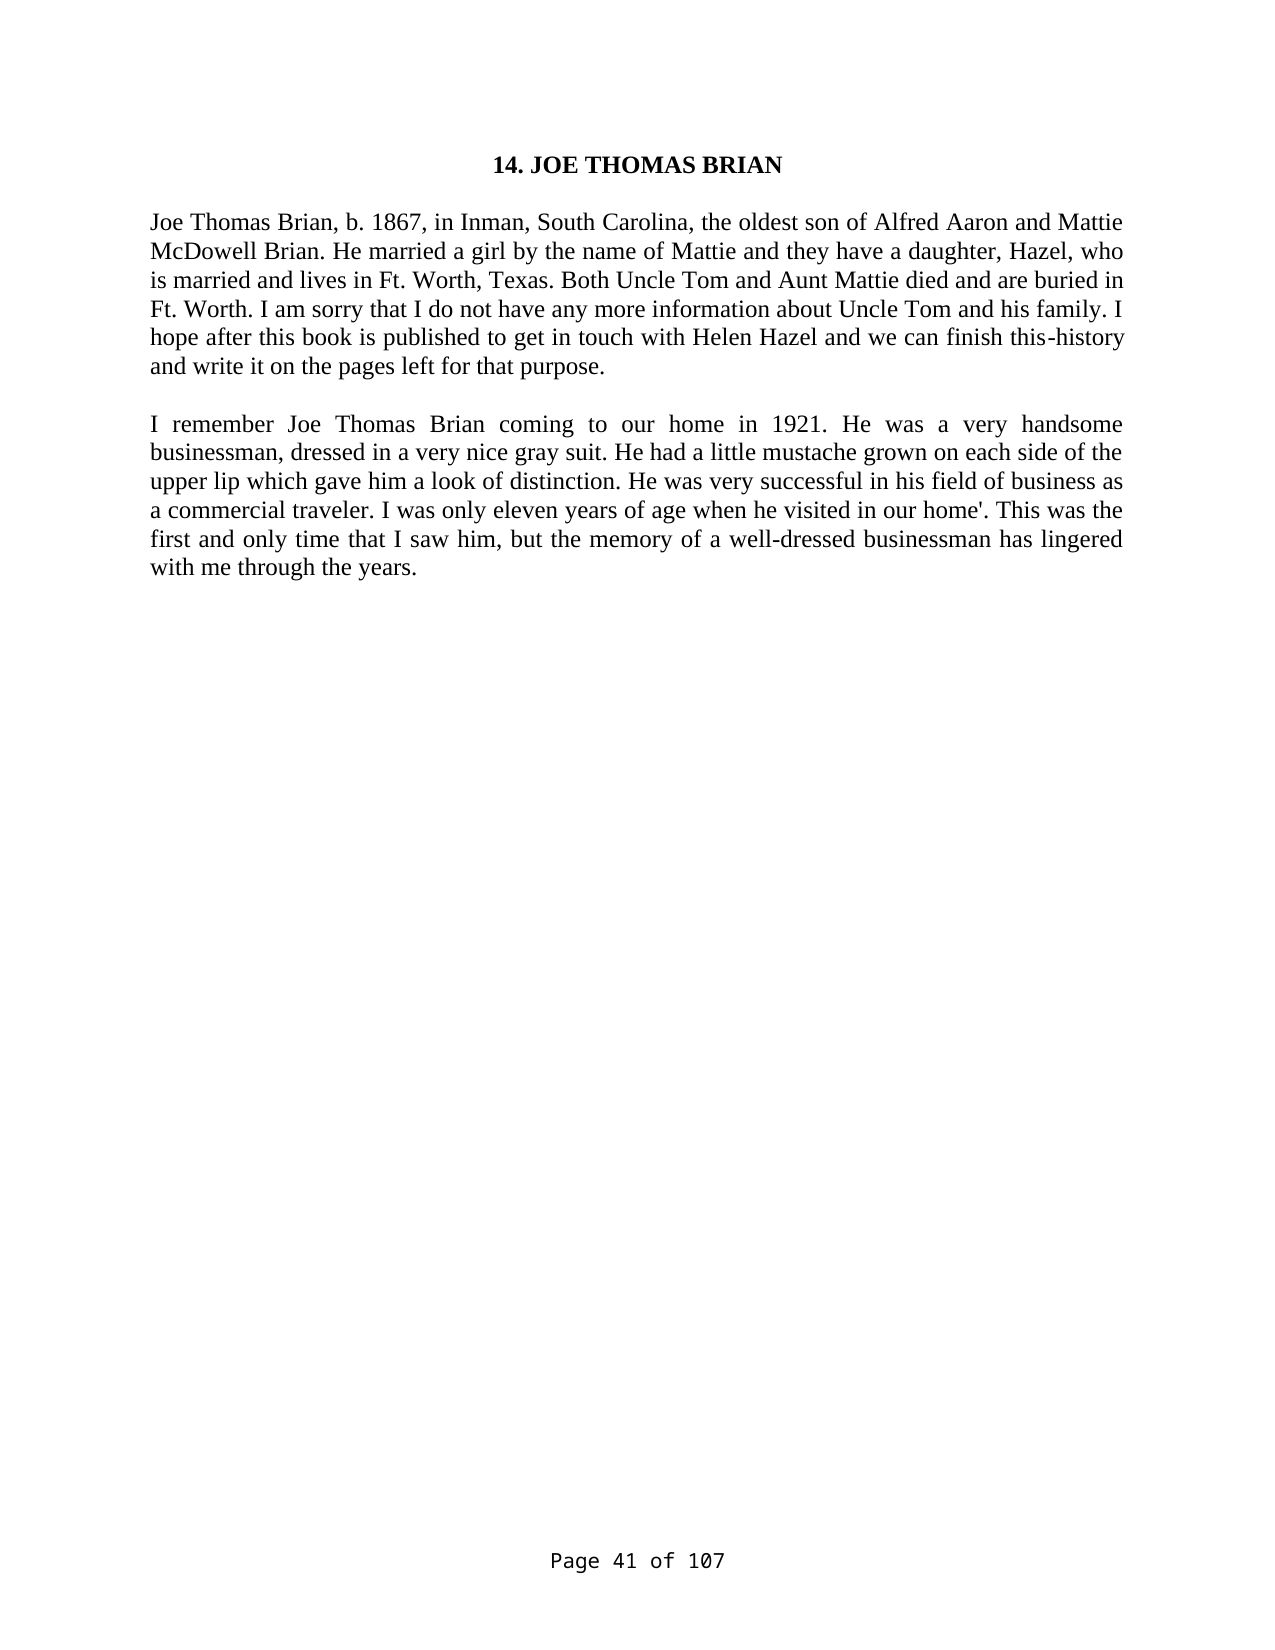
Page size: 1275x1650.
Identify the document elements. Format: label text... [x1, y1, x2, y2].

text Joe Thomas Brian, b. 1867, in Inman, South Carolina, the oldest son of Alfred Aaron and Mattie McDowell Brian. He married a girl by the name of Mattie and they have a daughter, Hazel, who is married and lives in Ft. Worth, Texas. Both Uncle Tom and Aunt Mattie died and are buried in Ft. Worth. I am sorry that I do not have any more information about Uncle Tom and his family. I hope after this book is published to get in touch with Helen Hazel and we can finish this‑history and write it on the pages left for that purpose. [150, 207, 1125, 380]
text I remember Joe Thomas Brian coming to our home in 1921. He was a very handsome businessman, dressed in a very nice gray suit. He had a little mustache grown on each side of the upper lip which gave him a look of distinction. He was very successful in his field of business as a commercial traveler. I was only eleven years of age when he visited in our home'. This was the first and only time that I saw him, but the memory of a well-dressed businessman has lingered with me through the years. [150, 409, 1125, 581]
text 14. JOE THOMAS BRIAN [150, 150, 1125, 179]
